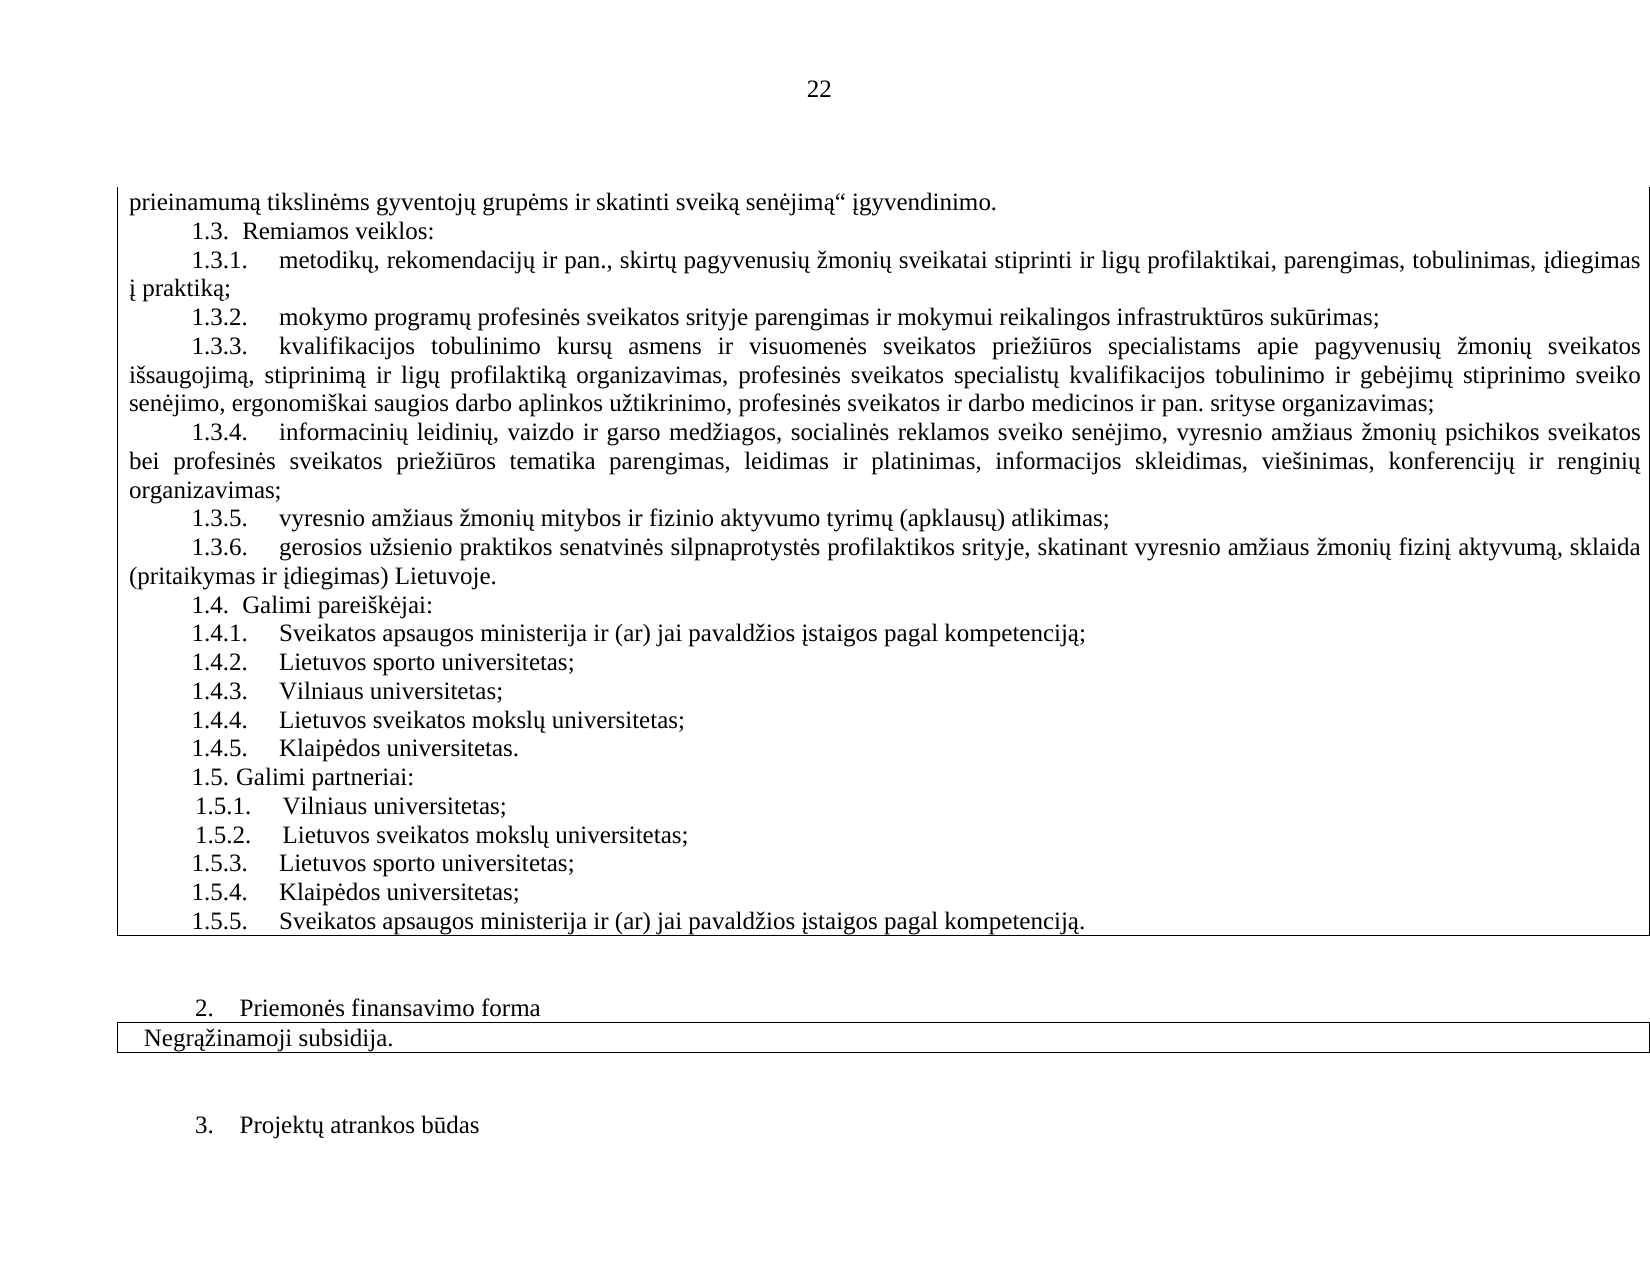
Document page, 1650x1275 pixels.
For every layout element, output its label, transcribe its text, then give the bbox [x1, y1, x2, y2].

table_header Negrąžinamoji subsidija. [118, 1023, 1649, 1052]
text 3. Projektų atrankos būdas [195, 1110, 1532, 1139]
table_cell 1.5. Galimi partneriai: 1.5.1. Vilniaus universitetas; 1.5.2. Lietuvos sveikatos mokslų universitetas; 1.5.3. Lietuvos sporto universitetas; 1.5.4. Klaipėdos universitetas; 1.5.5. Sveikatos apsaugos ministerija ir (ar) jai pavaldžios įstaigos pagal kompetenciją. [118, 762, 1649, 935]
text 2. Priemonės finansavimo forma [195, 993, 1532, 1022]
table_cell 1.3. Remiamos veiklos: 1.3.1. metodikų, rekomendacijų ir pan., skirtų pagyvenusių žmonių sveikatai stiprinti ir ligų profilaktikai, parengimas, tobulinimas, įdiegimas į praktiką; 1.3.2. mokymo programų profesinės sveikatos srityje parengimas ir mokymui reikalingos infrastruktūros sukūrimas; 1.3.3. kvalifikacijos tobulinimo kursų asmens ir visuomenės sveikatos priežiūros specialistams apie pagyvenusių žmonių sveikatos išsaugojimą, stiprinimą ir ligų profilaktiką organizavimas, profesinės sveikatos specialistų kvalifikacijos tobulinimo ir gebėjimų stiprinimo sveiko senėjimo, ergonomiškai saugios darbo aplinkos užtikrinimo, profesinės sveikatos ir darbo medicinos ir pan. srityse organizavimas; 1.3.4. informacinių leidinių, vaizdo ir garso medžiagos, socialinės reklamos sveiko senėjimo, vyresnio amžiaus žmonių psichikos sveikatos bei profesinės sveikatos priežiūros tematika parengimas, leidimas ir platinimas, informacijos skleidimas, viešinimas, konferencijų ir renginių organizavimas; 1.3.5. vyresnio amžiaus žmonių mitybos ir fizinio aktyvumo tyrimų (apklausų) atlikimas; 1.3.6. gerosios užsienio praktikos senatvinės silpnaprotystės profilaktikos srityje, skatinant vyresnio amžiaus žmonių fizinį aktyvumą, sklaida (pritaikymas ir įdiegimas) Lietuvoje. [118, 216, 1649, 590]
table_cell prieinamumą tikslinėms gyventojų grupėms ir skatinti sveiką senėjimą“ įgyvendinimo. [118, 187, 1649, 216]
table_cell 1.4. Galimi pareiškėjai: 1.4.1. Sveikatos apsaugos ministerija ir (ar) jai pavaldžios įstaigos pagal kompetenciją; 1.4.2. Lietuvos sporto universitetas; 1.4.3. Vilniaus universitetas; 1.4.4. Lietuvos sveikatos mokslų universitetas; 1.4.5. Klaipėdos universitetas. [118, 590, 1649, 762]
